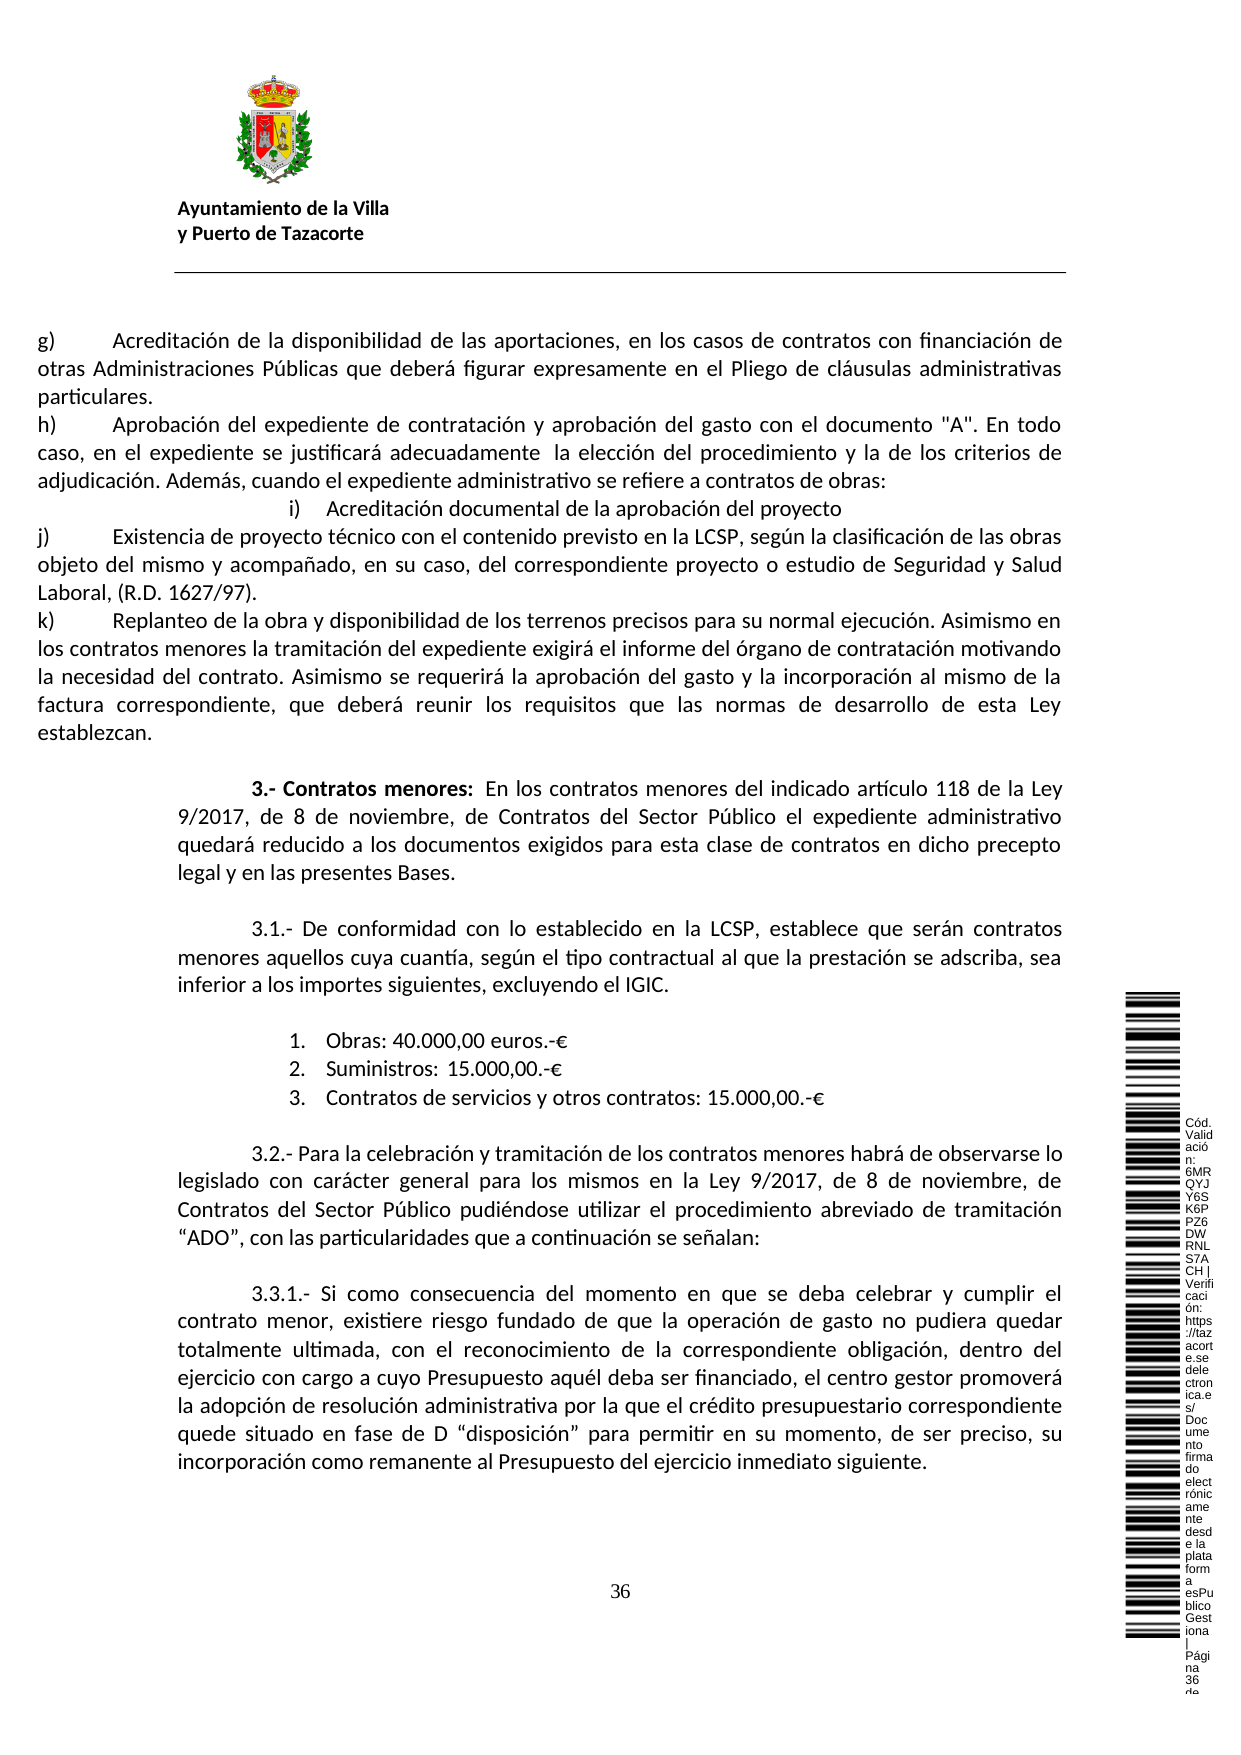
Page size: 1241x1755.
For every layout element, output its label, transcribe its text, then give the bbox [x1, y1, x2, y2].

list Aprobación del expediente de contratación y aprobación del gasto con el documento "A". En todo caso, en el expediente se justificará adecuadamente la elección del procedimiento y la de los criterios de adjudicación. Además, cuando el expediente administrativo se refiere a contratos de obras: [37, 410, 1063, 494]
list Contratos de servicios y otros contratos: 15.000,00.-€ [288, 1083, 1125, 1111]
list Obras: 40.000,00 euros.-€ [288, 1026, 1125, 1054]
text 3.2.- Para la celebración y tramitación de los contratos menores habrá de observarse lo legislado con carácter general para los mismos en la Ley 9/2017, de 8 de noviembre, de Contratos del Sector Público pudiéndose utilizar el procedimiento abreviado de tramitación “ADO”, con las particularidades que a continuación se señalan: [177, 1139, 1064, 1251]
text 36 [85, 1579, 1125, 1603]
list Acreditación documental de la aprobación del proyecto [288, 494, 1191, 522]
text 3.3.1.- Si como consecuencia del momento en que se deba celebrar y cumplir el contrato menor, existiere riesgo fundado de que la operación de gasto no pudiera quedar totalmente ultimada, con el reconocimiento de la correspondiente obligación, dentro del ejercicio con cargo a cuyo Presupuesto aquél deba ser financiado, el centro gestor promoverá la adopción de resolución administrativa por la que el crédito presupuestario correspondiente quede situado en fase de D “disposición” para permitir en su momento, de ser preciso, su incorporación como remanente al Presupuesto del ejercicio inmediato siguiente. [177, 1279, 1064, 1475]
text 3.1.- De conformidad con lo establecido en la LCSP, establece que serán contratos menores aquellos cuya cuantía, según el tipo contractual al que la prestación se adscriba, sea inferior a los importes siguientes, excluyendo el IGIC. [177, 914, 1063, 999]
list [1183, 1114, 1214, 1694]
list Acreditación de la disponibilidad de las aportaciones, en los casos de contratos con financiación de otras Administraciones Públicas que deberá figurar expresamente en el Pliego de cláusulas administrativas particulares. [37, 326, 1063, 410]
list Existencia de proyecto técnico con el contenido previsto en la LCSP, según la clasificación de las obras objeto del mismo y acompañado, en su caso, del correspondiente proyecto o estudio de Seguridad y Salud Laboral, (R.D. 1627/97). [37, 522, 1064, 606]
text 3.- Contratos menores: En los contratos menores del indicado artículo 118 de la Ley 9/2017, de 8 de noviembre, de Contratos del Sector Público el expediente administrativo quedará reducido a los documentos exigidos para esta clase de contratos en dicho precepto legal y en las presentes Bases. [177, 774, 1063, 886]
list Suministros: 15.000,00.-€ [288, 1054, 1125, 1082]
list Cód. Validación: 6MRQYJY6SK6PPZ6DWRNLS7ACH | Verificación: https://tazacorte.sedelectronica.es/ Documento firmado electrónicamente desde la plataforma esPublico Gestiona | Página 36 de 58 [1185, 1117, 1214, 1694]
list Replanteo de la obra y disponibilidad de los terrenos precisos para su normal ejecución. Asimismo en los contratos menores la tramitación del expediente exigirá el informe del órgano de contratación motivando la necesidad del contrato. Asimismo se requerirá la aprobación del gasto y la incorporación al mismo de la factura correspondiente, que deberá reunir los requisitos que las normas de desarrollo de esta Ley establezcan. [37, 606, 1063, 746]
